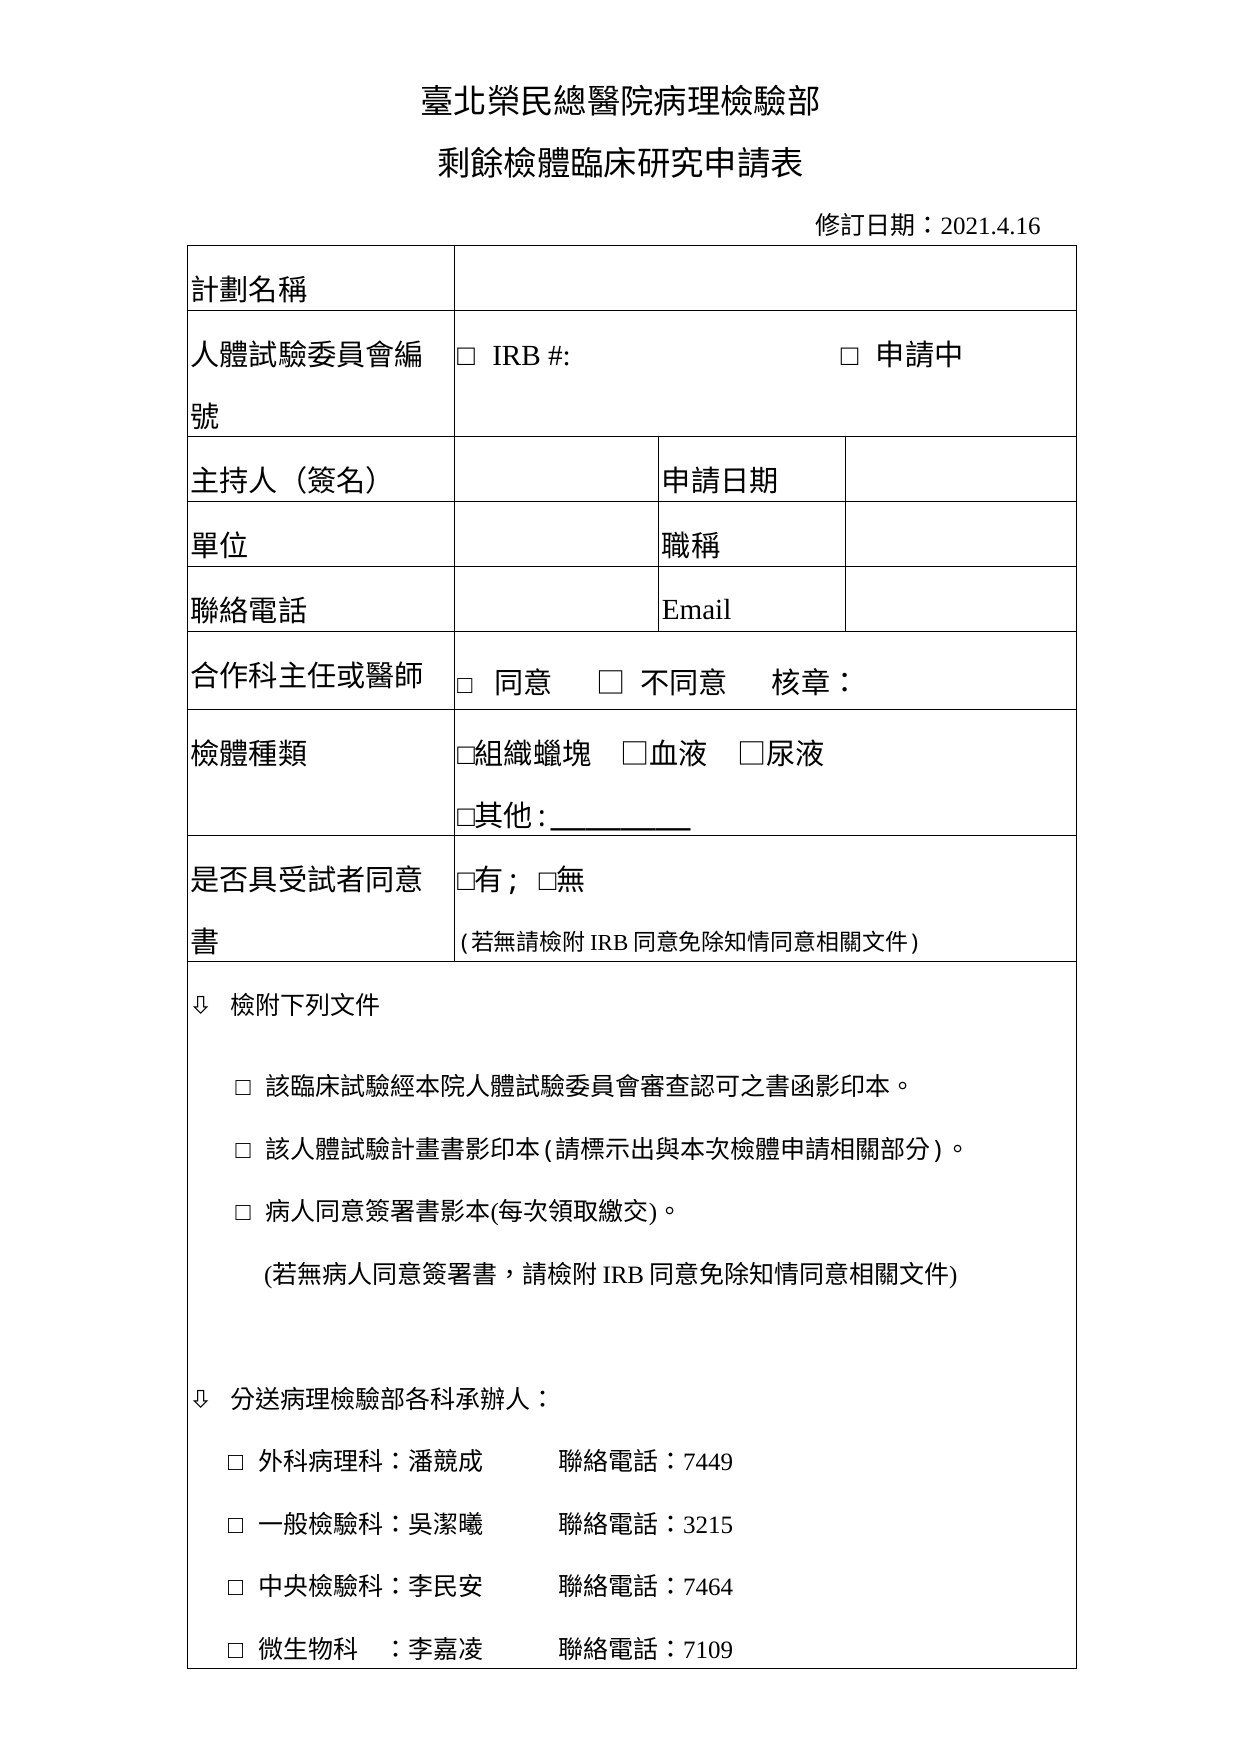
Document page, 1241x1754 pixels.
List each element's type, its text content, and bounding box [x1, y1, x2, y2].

text 修訂日期：2021.4.16 [187, 182, 1053, 244]
table_cell [846, 567, 1076, 631]
table_cell □組織蠟塊 □血液 □尿液 □其他:________ [455, 710, 1076, 835]
table_cell 主持人（簽名） [188, 437, 454, 501]
table_cell 檢體種類 [188, 710, 454, 835]
text 臺北榮民總醫院病理檢驗部 [187, 57, 1053, 119]
table_cell 申請日期 [659, 437, 845, 501]
table_cell 同意 □ 不同意 核章： [455, 632, 1076, 709]
table_cell  檢附下列文件 □ 該臨床試驗經本院人體試驗委員會審查認可之書函影印本。 □ 該人體試驗計畫書影印本(請標示出與本次檢體申請相關部分)。 □ 病人同意簽署書影本(每次領取繳交)。 (若無病人同意簽署書，請檢附IRB同意免除知情同意相關文件)  分送病理檢驗部各科承辦人： □ 外科病理科：潘競成 聯絡電話：7449 □ 一般檢驗科：吳潔曦 聯絡電話：3215 □ 中央檢驗科：李民安 聯絡電話：7464 □ 微生物科 ：李嘉凌 聯絡電話：7109 [188, 962, 1076, 1668]
table_cell 合作科主任或醫師 [188, 632, 454, 709]
table_cell □有; □無 (若無請檢附IRB同意免除知情同意相關文件) [455, 836, 1076, 961]
table_cell [455, 567, 658, 631]
table_cell [455, 502, 658, 566]
table_header [455, 246, 1076, 309]
table_cell 職稱 [659, 502, 845, 566]
table_cell 是否具受試者同意書 [188, 836, 454, 961]
table_cell [846, 437, 1076, 501]
table_cell [455, 437, 658, 501]
table_cell 人體試驗委員會編號 [188, 311, 454, 436]
table_cell □ IRB #: □ 申請中 [455, 311, 1076, 436]
text 剩餘檢體臨床研究申請表 [187, 119, 1053, 182]
table_cell 單位 [188, 502, 454, 566]
table_header 計劃名稱 [188, 246, 454, 309]
table_cell [846, 502, 1076, 566]
table_cell 聯絡電話 [188, 567, 454, 631]
table_cell Email [659, 567, 845, 631]
